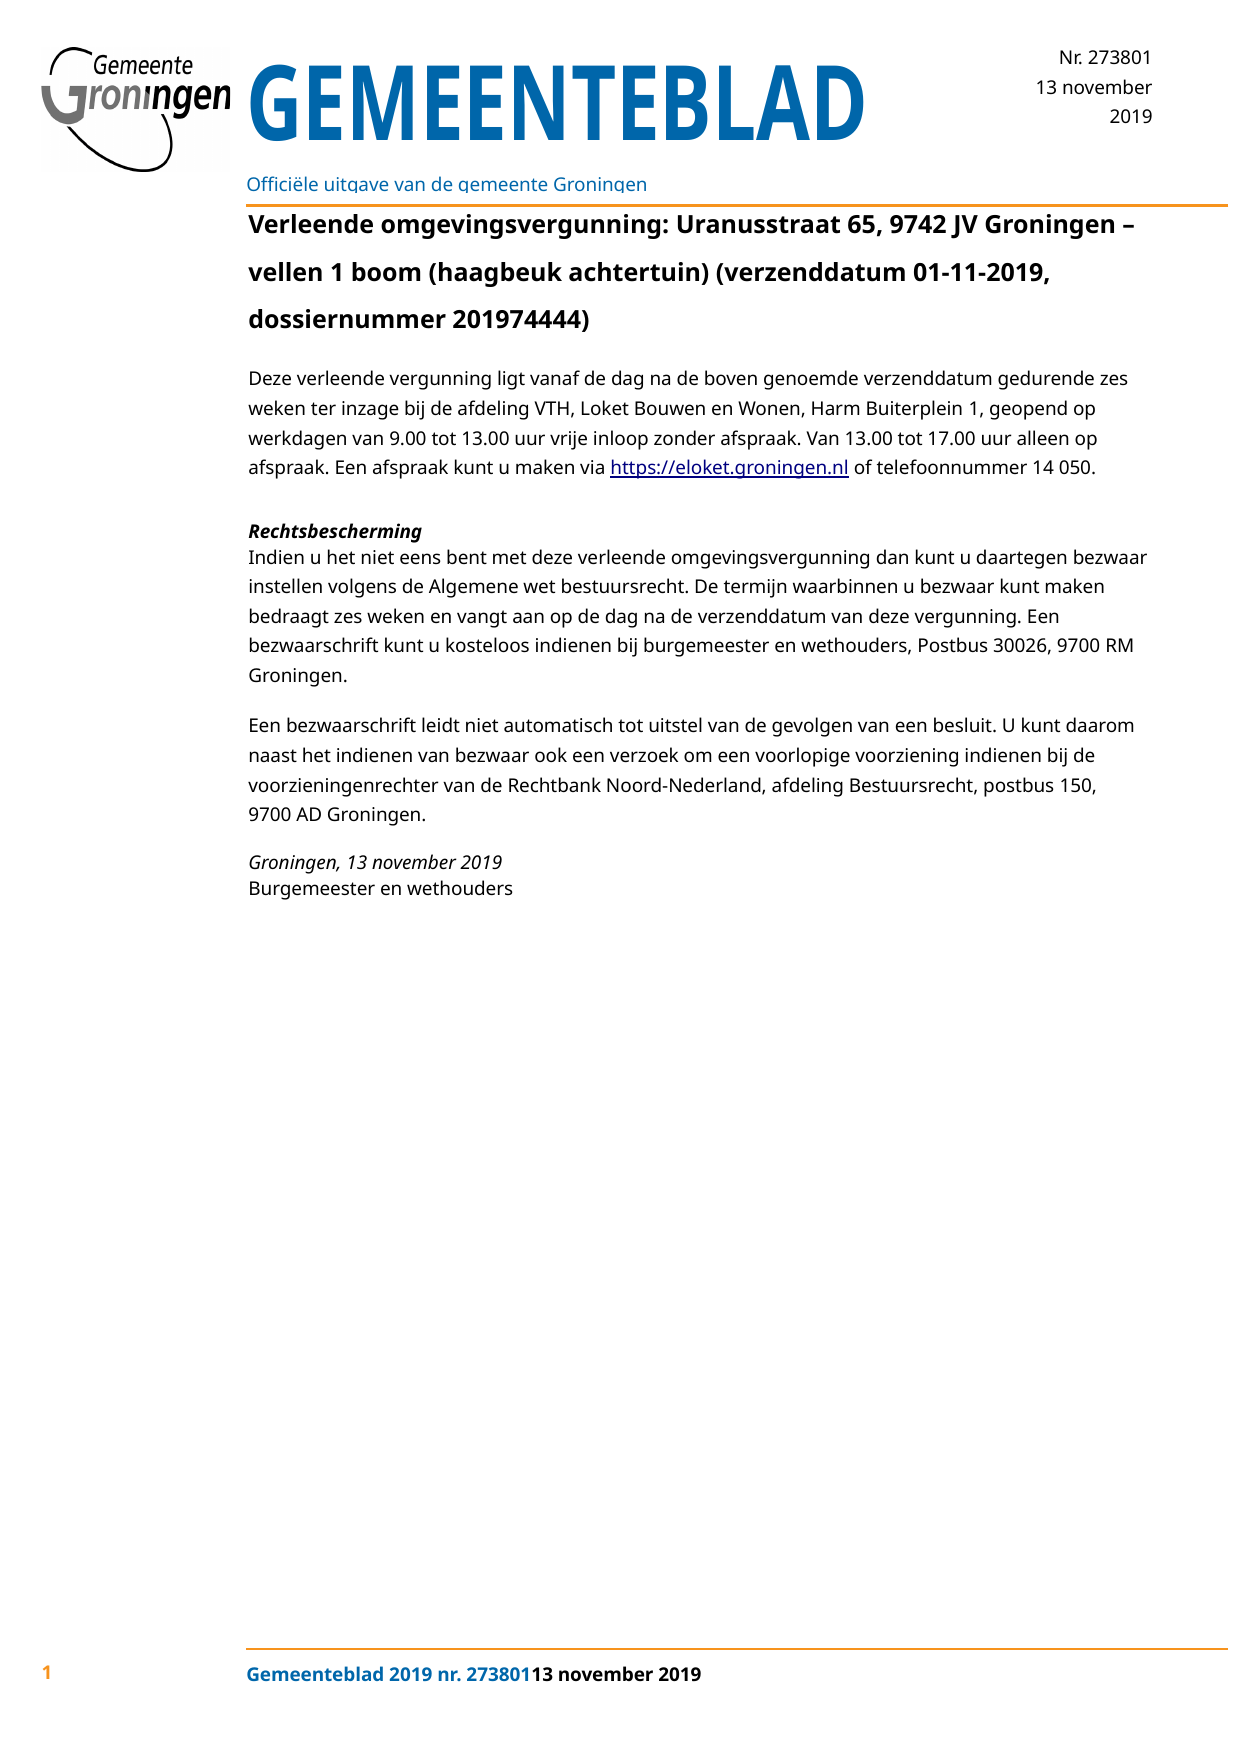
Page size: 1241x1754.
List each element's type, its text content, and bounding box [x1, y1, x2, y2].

text Deze verleende vergunning ligt vanaf de dag na de boven genoemde verzenddatum gedurende zes weken ter inzage bij de afdeling VTH, Loket Bouwen en Wonen, Harm Buiterplein 1, geopend op werkdagen van 9.00 tot 13.00 uur vrije inloop zonder afspraak. Van 13.00 tot 17.00 uur alleen op afspraak. Een afspraak kunt u maken via https://eloket.groningen.nl of telefoonnummer 14 050. [248, 366, 1152, 480]
text Een bezwaarschrift leidt niet automatisch tot uitstel van de gevolgen van een besluit. U kunt daarom naast het indienen van bezwaar ook een verzoek om een voorlopige voorziening indienen bij de voorzieningenrechter van de Rechtbank Noord-Nederland, afdeling Bestuursrecht, postbus 150, 9700 AD Groningen. [248, 713, 1152, 827]
picture [41, 47, 231, 172]
text Burgemeester en wethouders [248, 875, 1152, 901]
text Verleende omgevingsvergunning: Uranusstraat 65, 9742 JV Groningen – vellen 1 boom (haagbeuk achtertuin) (verzenddatum 01-11-2019, dossiernummer 201974444) [248, 207, 1152, 336]
text Groningen, 13 november 2019 [248, 849, 1152, 875]
text Indien u het niet eens bent met deze verleende omgevingsvergunning dan kunt u daartegen bezwaar instellen volgens de Algemene wet bestuursrecht. De termijn waarbinnen u bezwaar kunt maken bedraagt zes weken en vangt aan op de dag na de verzenddatum van deze vergunning. Een bezwaarschrift kunt u kosteloos indienen bij burgemeester en wethouders, Postbus 30026, 9700 RM Groningen. [248, 544, 1152, 688]
text Rechtsbescherming [248, 518, 1152, 544]
